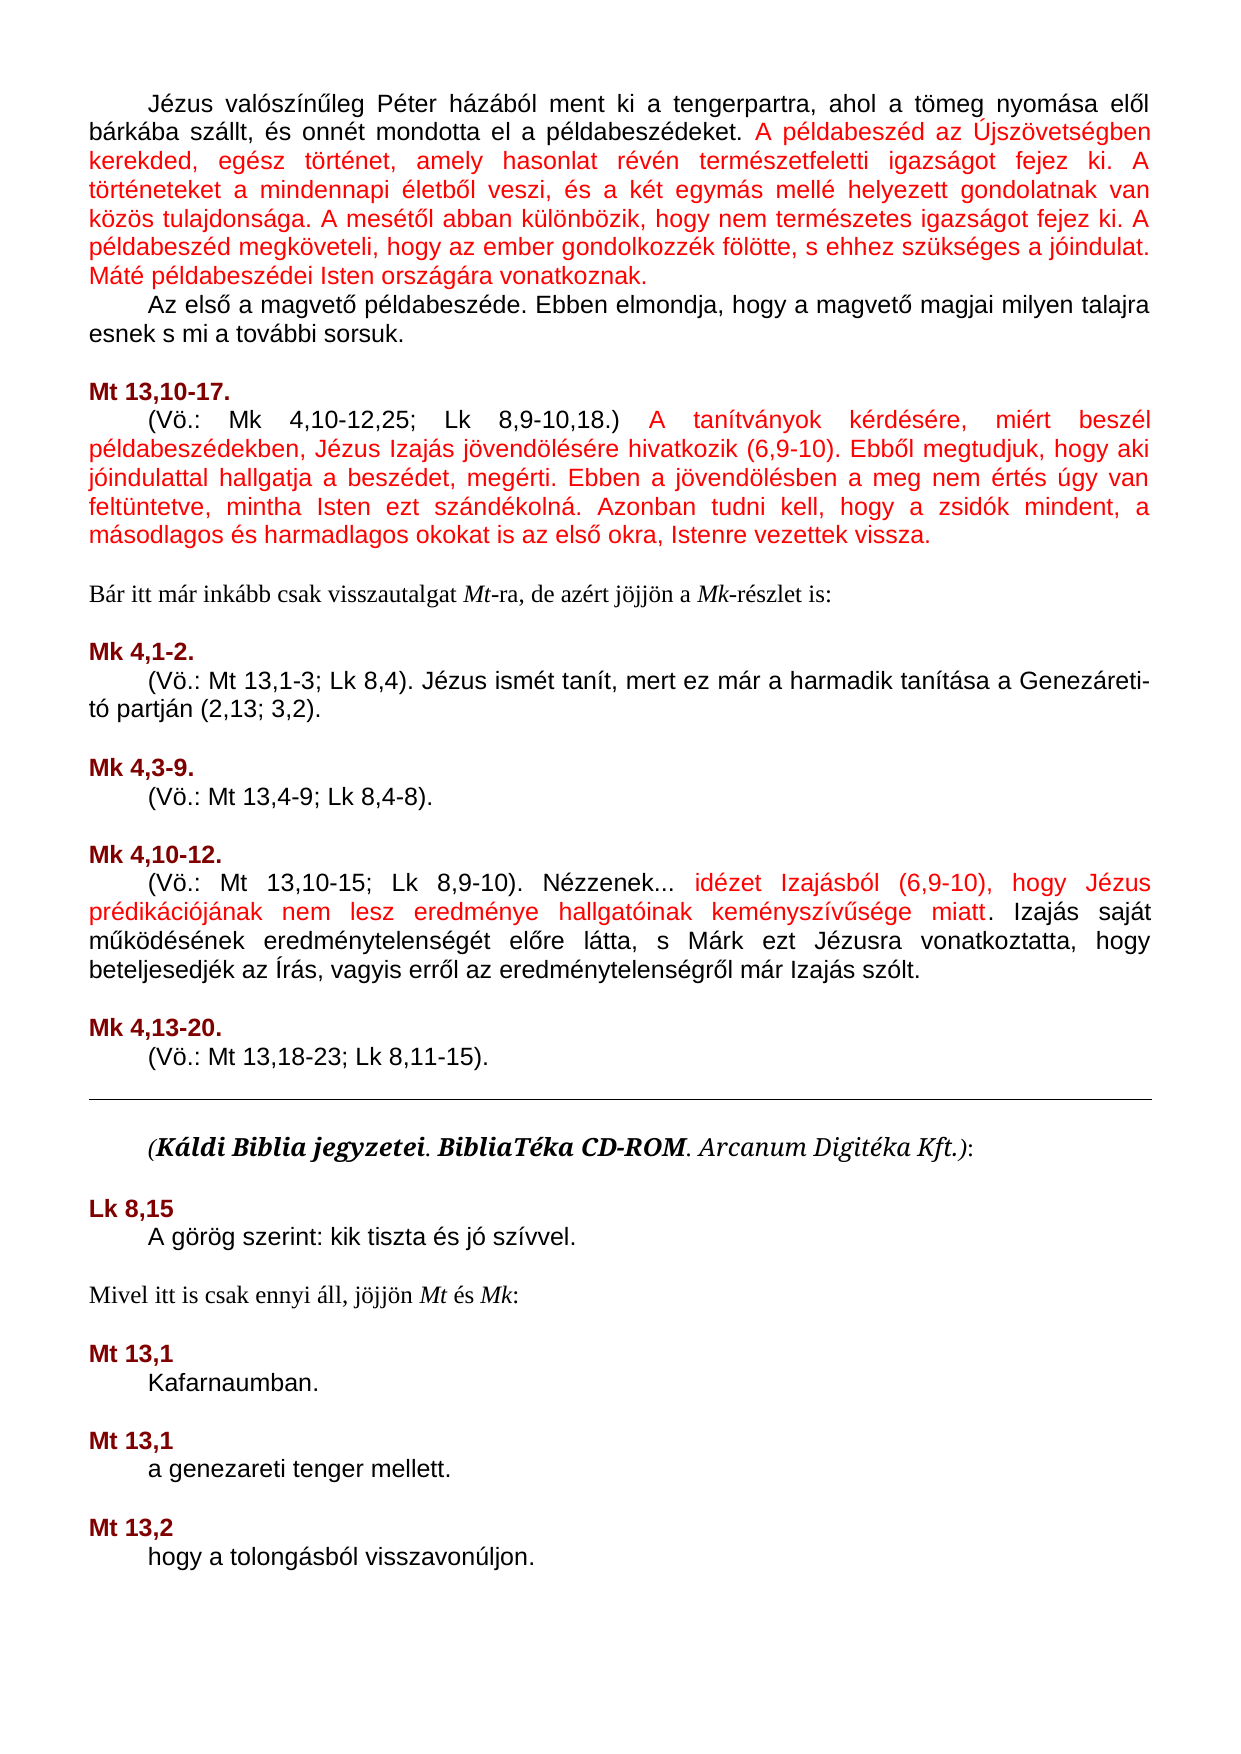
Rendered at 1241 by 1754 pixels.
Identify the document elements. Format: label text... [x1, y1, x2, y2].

text Bár itt már inkább csak visszautalgat Mt-ra, de azért jöjjön a Mk-részlet is: [88, 579, 1152, 607]
text (Vö.: Mt 13,10-15; Lk 8,9-10). Nézzenek... idézet Izajásból (6,9-10), hogy Jézus prédikációjának nem lesz eredménye hallgatóinak keményszívűsége miatt. Izajás saját működésének eredménytelenségét előre látta, s Márk ezt Jézusra vonatkoztatta, hogy beteljesedjék az Írás, vagyis erről az eredménytelenségről már Izajás szólt. [88, 868, 1152, 983]
text Mk 4,10-12. [88, 840, 1152, 868]
text (Káldi Biblia jegyzetei. BibliaTéka CD-ROM. Arcanum Digitéka Kft.): [88, 1130, 1152, 1164]
text a genezareti tenger mellett. [88, 1454, 1152, 1483]
text Mt 13,2 [88, 1513, 1152, 1541]
text hogy a tolongásból visszavonúljon. [88, 1541, 1152, 1570]
text Jézus valószínűleg Péter házából ment ki a tengerpartra, ahol a tömeg nyomása elől bárkába szállt, és onnét mondotta el a példabeszédeket. A példabeszéd az Újszövetségben kerekded, egész történet, amely hasonlat révén természetfeletti igazságot fejez ki. A történeteket a mindennapi életből veszi, és a két egymás mellé helyezett gondolatnak van közös tulajdonsága. A mesétől abban különbözik, hogy nem természetes igazságot fejez ki. A példabeszéd megköveteli, hogy az ember gondolkozzék fölötte, s ehhez szükséges a jóindulat. Máté példabeszédei Isten országára vonatkoznak. [88, 88, 1152, 290]
text Mivel itt is csak ennyi áll, jöjjön Mt és Mk: [88, 1281, 1152, 1309]
text Mt 13,10-17. [88, 377, 1152, 406]
text Lk 8,15 [88, 1193, 1152, 1222]
text (Vö.: Mt 13,1-3; Lk 8,4). Jézus ismét tanít, mert ez már a harmadik tanítása a Genezáreti-tó partján (2,13; 3,2). [88, 666, 1152, 723]
text (Vö.: Mk 4,10-12,25; Lk 8,9-10,18.) A tanítványok kérdésére, miért beszél példabeszédekben, Jézus Izajás jövendölésére hivatkozik (6,9-10). Ebből megtudjuk, hogy aki jóindulattal hallgatja a beszédet, megérti. Ebben a jövendölésben a meg nem értés úgy van feltüntetve, mintha Isten ezt szándékolná. Azonban tudni kell, hogy a zsidók mindent, a másodlagos és harmadlagos okokat is az első okra, Istenre vezettek vissza. [88, 406, 1152, 549]
text Mk 4,1-2. [88, 637, 1152, 666]
text Kafarnaumban. [88, 1367, 1152, 1396]
text Mk 4,13-20. [88, 1013, 1152, 1042]
text (Vö.: Mt 13,4-9; Lk 8,4-8). [88, 781, 1152, 810]
text (Vö.: Mt 13,18-23; Lk 8,11-15). [88, 1042, 1152, 1070]
text Mk 4,3-9. [88, 753, 1152, 781]
text A görög szerint: kik tiszta és jó szívvel. [88, 1222, 1152, 1251]
text Mt 13,1 [88, 1339, 1152, 1367]
text Az első a magvető példabeszéde. Ebben elmondja, hogy a magvető magjai milyen talajra esnek s mi a további sorsuk. [88, 290, 1152, 347]
text Mt 13,1 [88, 1426, 1152, 1454]
